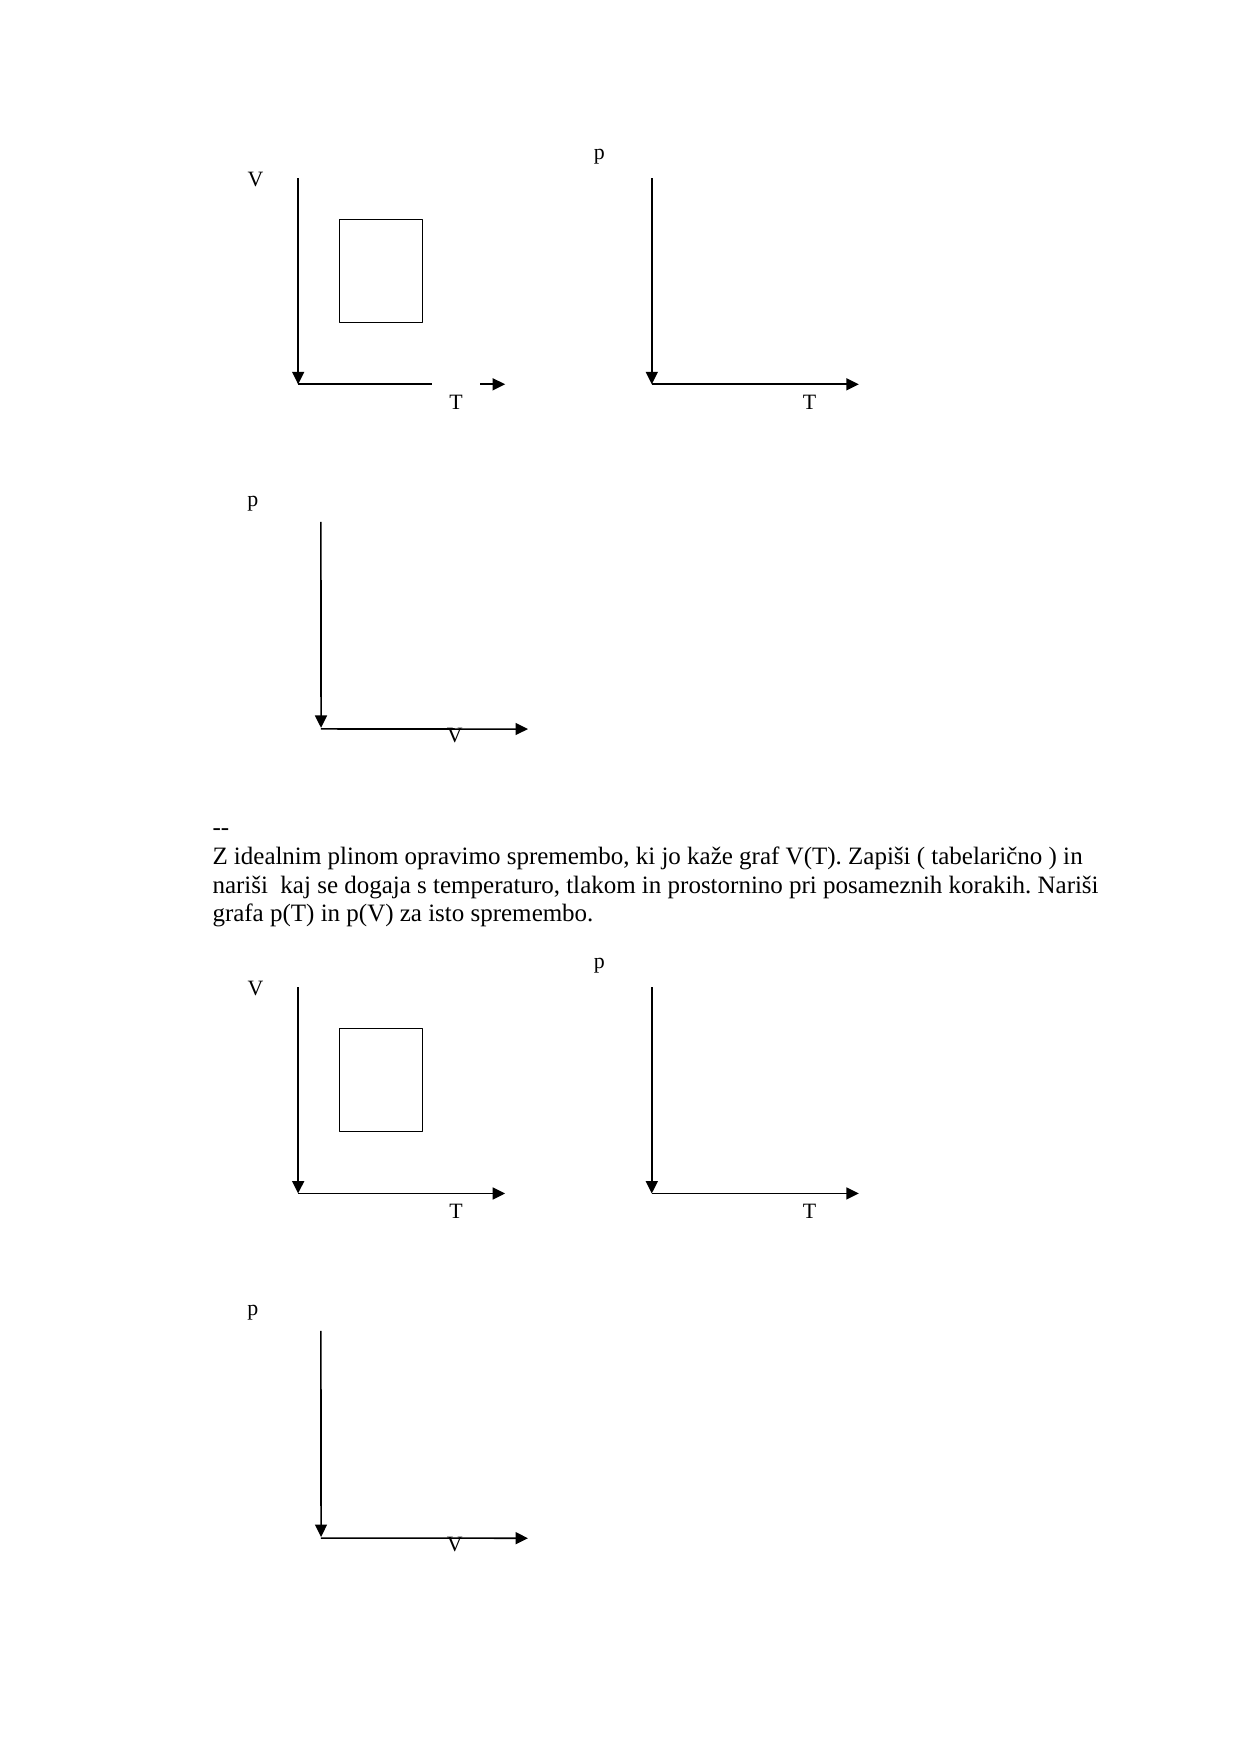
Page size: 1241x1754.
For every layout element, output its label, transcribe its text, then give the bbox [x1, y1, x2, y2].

text Z idealnim plinom opravimo spremembo, ki jo kaže graf V(T). Zapiši ( tabelarično ) in nariši kaj se dogaja s temperaturo, tlakom in prostornino pri posameznih korakih. Nariši grafa p(T) in p(V) za isto spremembo. [212, 841, 1122, 927]
text -- [212, 812, 1122, 841]
